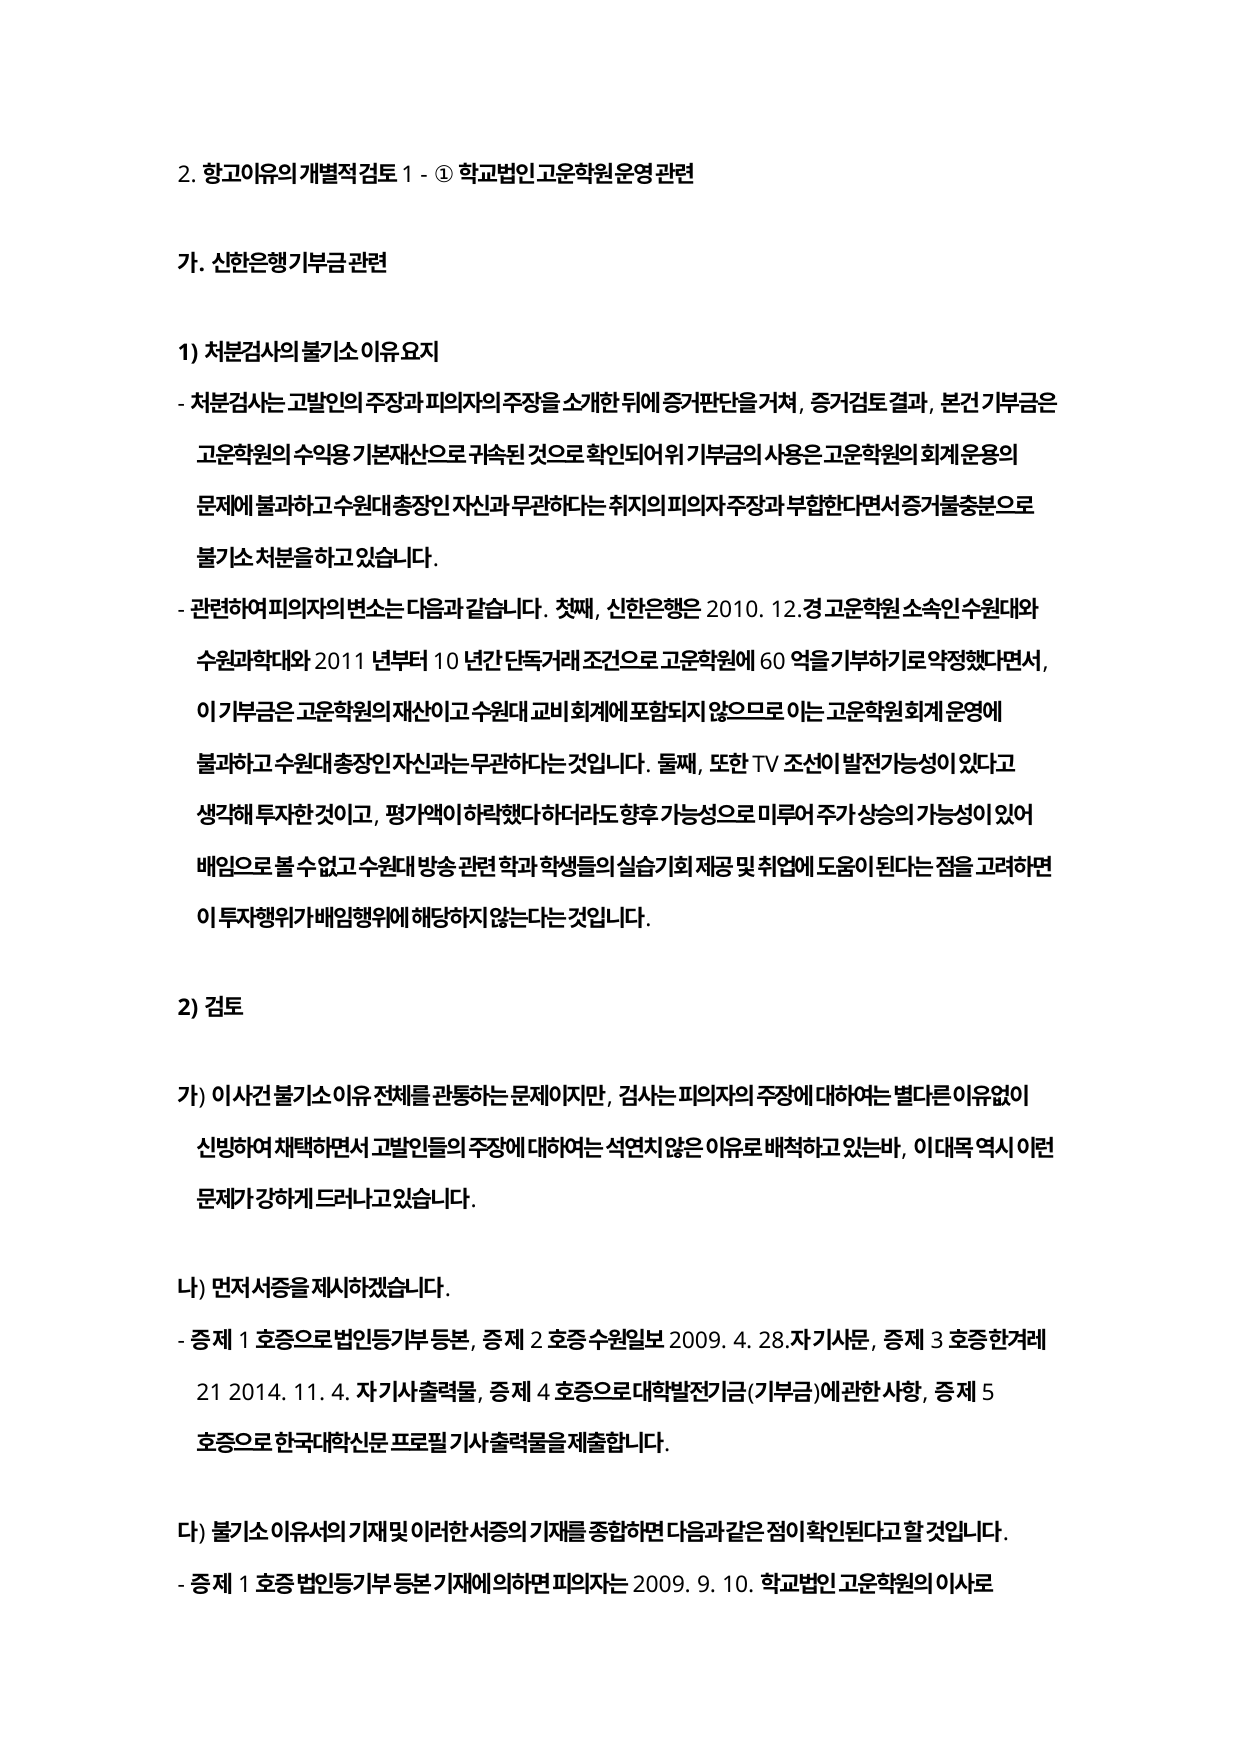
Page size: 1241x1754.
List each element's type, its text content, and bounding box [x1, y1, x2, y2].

text 1) 처분검사의 불기소 이유 요지 [177, 333, 1063, 367]
text - 처분검사는 고발인의 주장과 피의자의 주장을 소개한 뒤에 증거판단을 거쳐, 증거검토 결과, 본건 기부금은 고운학원의 수익용 기본재산으로 귀속된 것으로 확인되어 위 기부금의 사용은 고운학원의 회계 운용의 문제에 불과하고 수원대 총장인 자신과 무관하다는 취지의 피의자 주장과 부합한다면서 증거불충분으로 불기소 처분을 하고 있습니다. [177, 385, 1063, 573]
text - 증 제1호증 법인등기부 등본 기재에 의하면 피의자는 2009. 9. 10. 학교법인 고운학원의 이사로 [177, 1566, 1063, 1599]
text 가) 이 사건 불기소 이유 전체를 관통하는 문제이지만, 검사는 피의자의 주장에 대하여는 별다른 이유없이 신빙하여 채택하면서 고발인들의 주장에 대하여는 석연치 않은 이유로 배척하고 있는바, 이 대목 역시 이런 문제가 강하게 드러나고 있습니다. [177, 1078, 1063, 1215]
text 2) 검토 [177, 989, 1063, 1023]
text 다) 불기소 이유서의 기재 및 이러한 서증의 기재를 종합하면 다음과 같은 점이 확인된다고 할 것입니다. [177, 1514, 1063, 1547]
text 2. 항고이유의 개별적 검토 1 - ①학교법인 고운학원 운영 관련 [177, 155, 1063, 189]
text 가. 신한은행 기부금 관련 [177, 244, 1063, 278]
text - 증 제1호증으로 법인등기부 등본, 증 제2호증 수원일보 2009. 4. 28.자 기사문, 증 제3호증 한겨레 21 2014. 11. 4. 자 기사 출력물, 증 제4호증으로 대학발전기금(기부금)에 관한 사항, 증 제5호증으로 한국대학신문 프로필 기사 출력물을 제출합니다. [177, 1322, 1063, 1458]
text 나) 먼저 서증을 제시하겠습니다. [177, 1270, 1063, 1304]
text - 관련하여 피의자의 변소는 다음과 같습니다. 첫째, 신한은행은 2010. 12.경 고운학원 소속인 수원대와 수원과학대와 2011년부터 10년간 단독거래 조건으로 고운학원에 60억을 기부하기로 약정했다면서, 이 기부금은 고운학원의 재산이고 수원대 교비 회계에 포함되지 않으므로 이는 고운학원 회계 운영에 불과하고 수원대 총장인 자신과는 무관하다는 것입니다. 둘째, 또한 TV조선이 발전가능성이 있다고 생각해 투자한 것이고, 평가액이 하락했다 하더라도 향후 가능성으로 미루어 주가 상승의 가능성이 있어 배임으로 볼 수 없고 수원대 방송 관련 학과 학생들의 실습기회 제공 및 취업에 도움이 된다는 점을 고려하면 이 투자행위가 배임행위에 해당하지 않는다는 것입니다. [177, 591, 1063, 934]
